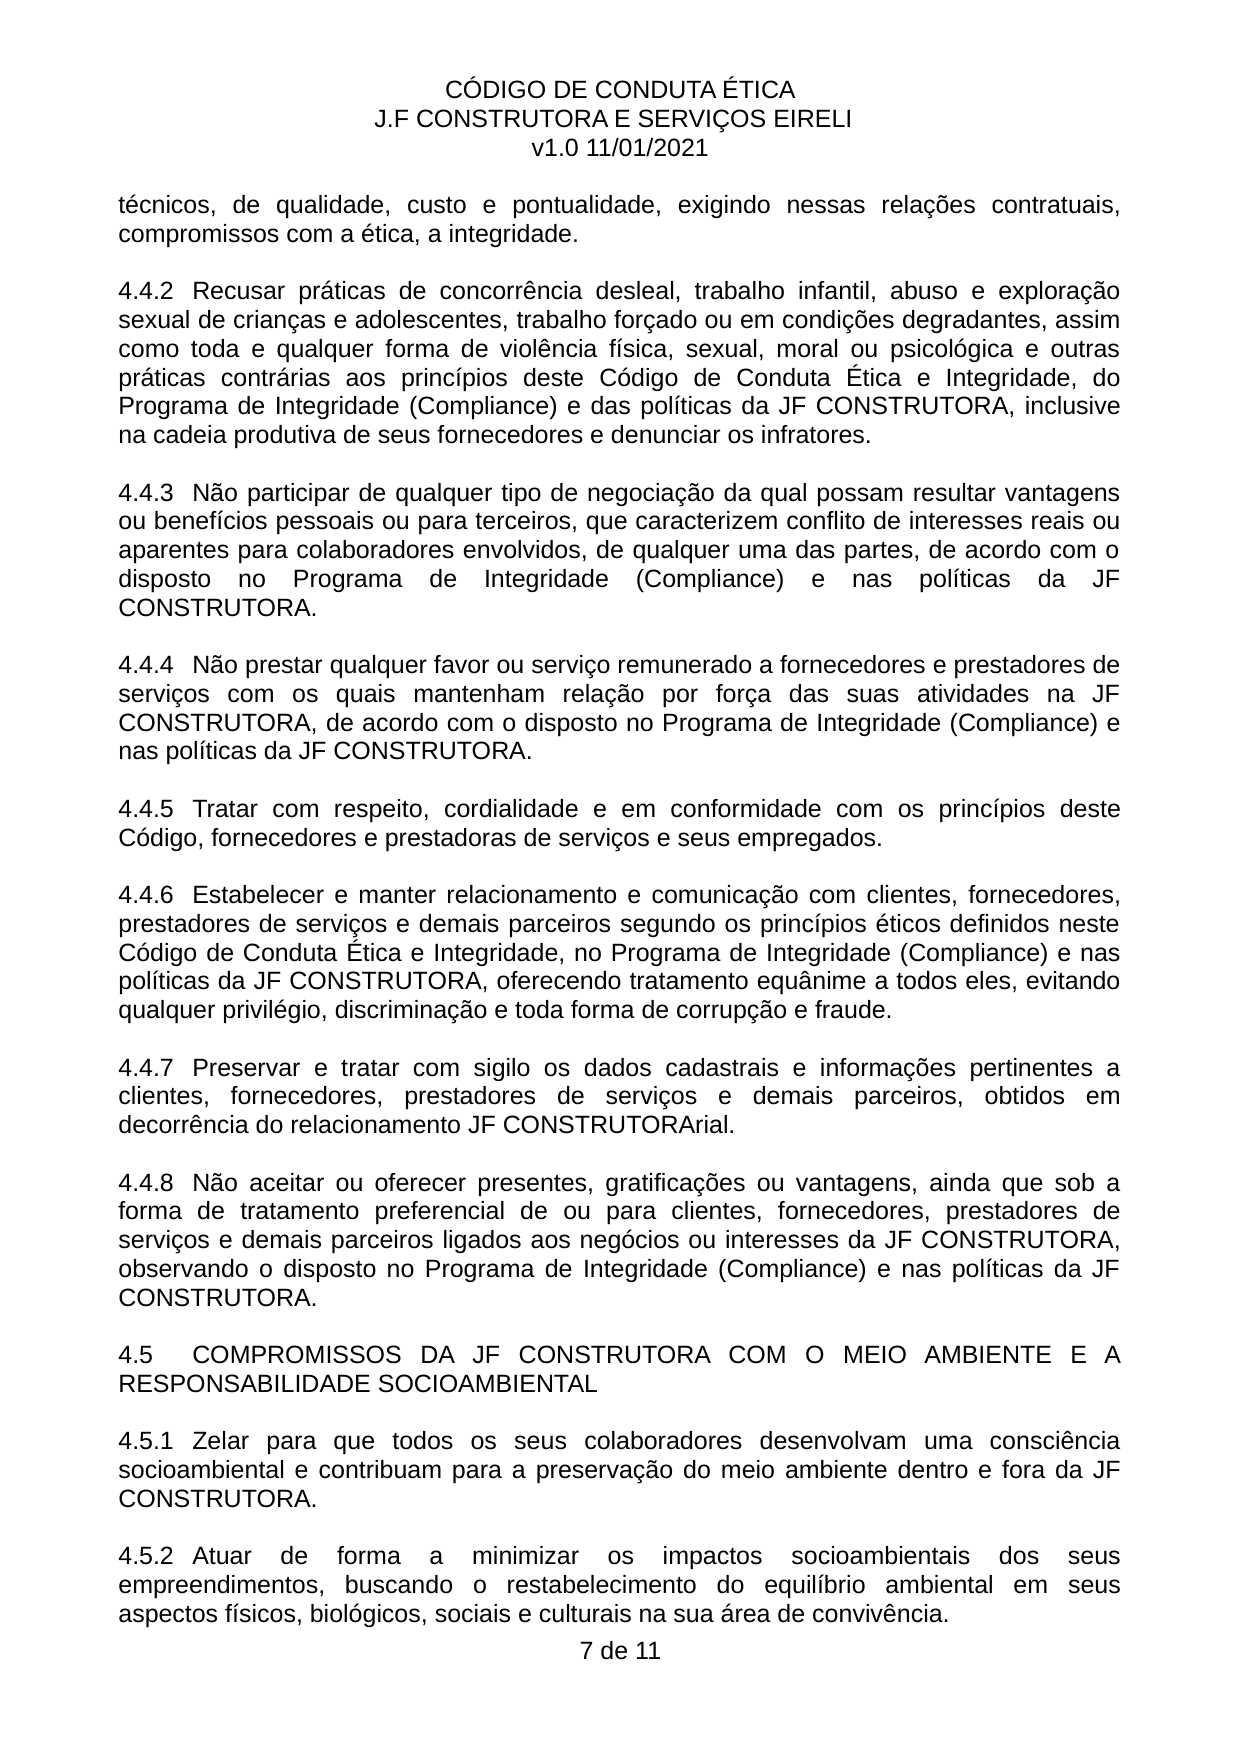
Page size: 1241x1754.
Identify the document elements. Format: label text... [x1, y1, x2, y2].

text 4.4.3 Não participar de qualquer tipo de negociação da qual possam resultar vantagens ou benefícios pessoais ou para terceiros, que caracterizem conflito de interesses reais ou aparentes para colaboradores envolvidos, de qualquer uma das partes, de acordo com o disposto no Programa de Integridade (Compliance) e nas políticas da JF CONSTRUTORA. [118, 477, 1122, 621]
text 4.4.2 Recusar práticas de concorrência desleal, trabalho infantil, abuso e exploração sexual de crianças e adolescentes, trabalho forçado ou em condições degradantes, assim como toda e qualquer forma de violência física, sexual, moral ou psicológica e outras práticas contrárias aos princípios deste Código de Conduta Ética e Integridade, do Programa de Integridade (Compliance) e das políticas da JF CONSTRUTORA, inclusive na cadeia produtiva de seus fornecedores e denunciar os infratores. [118, 276, 1122, 449]
text 4.5.2 Atuar de forma a minimizar os impactos socioambientais dos seus empreendimentos, buscando o restabelecimento do equilíbrio ambiental em seus aspectos físicos, biológicos, sociais e culturais na sua área de convivência. [118, 1541, 1122, 1627]
text 4.4.7 Preservar e tratar com sigilo os dados cadastrais e informações pertinentes a clientes, fornecedores, prestadores de serviços e demais parceiros, obtidos em decorrência do relacionamento JF CONSTRUTORArial. [118, 1052, 1122, 1139]
text 4.4.8 Não aceitar ou oferecer presentes, gratificações ou vantagens, ainda que sob a forma de tratamento preferencial de ou para clientes, fornecedores, prestadores de serviços e demais parceiros ligados aos negócios ou interesses da JF CONSTRUTORA, observando o disposto no Programa de Integridade (Compliance) e nas políticas da JF CONSTRUTORA. [118, 1167, 1122, 1311]
text 4.5 COMPROMISSOS DA JF CONSTRUTORA COM O MEIO AMBIENTE E A RESPONSABILIDADE SOCIOAMBIENTAL [118, 1340, 1122, 1397]
text 4.4.5 Tratar com respeito, cordialidade e em conformidade com os princípios deste Código, fornecedores e prestadoras de serviços e seus empregados. [118, 794, 1122, 851]
text técnicos, de qualidade, custo e pontualidade, exigindo nessas relações contratuais, compromissos com a ética, a integridade. [118, 190, 1122, 247]
text 4.5.1 Zelar para que todos os seus colaboradores desenvolvam uma consciência socioambiental e contribuam para a preservação do meio ambiente dentro e fora da JF CONSTRUTORA. [118, 1426, 1122, 1512]
text 4.4.4 Não prestar qualquer favor ou serviço remunerado a fornecedores e prestadores de serviços com os quais mantenham relação por força das suas atividades na JF CONSTRUTORA, de acordo com o disposto no Programa de Integridade (Compliance) e nas políticas da JF CONSTRUTORA. [118, 650, 1122, 765]
text 4.4.6 Estabelecer e manter relacionamento e comunicação com clientes, fornecedores, prestadores de serviços e demais parceiros segundo os princípios éticos definidos neste Código de Conduta Ética e Integridade, no Programa de Integridade (Compliance) e nas políticas da JF CONSTRUTORA, oferecendo tratamento equânime a todos eles, evitando qualquer privilégio, discriminação e toda forma de corrupção e fraude. [118, 880, 1122, 1024]
